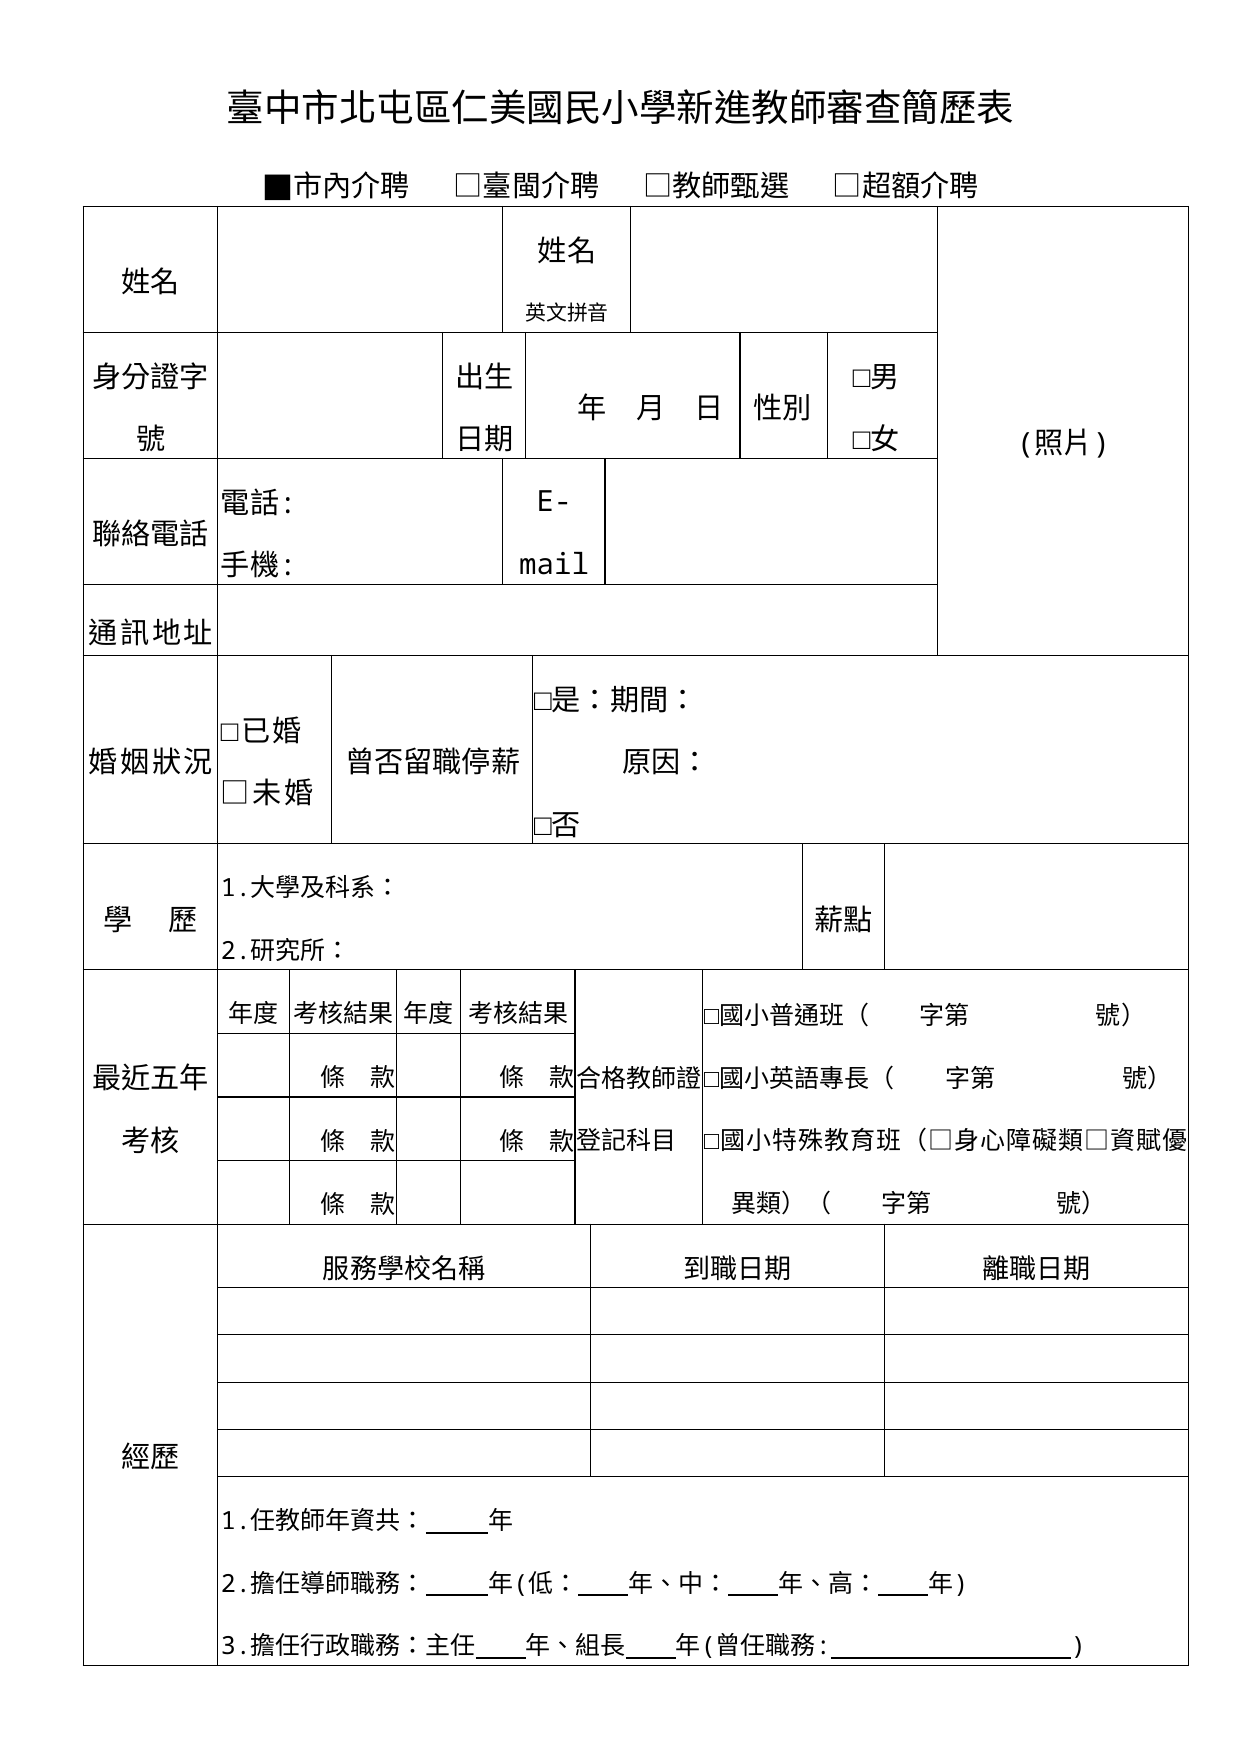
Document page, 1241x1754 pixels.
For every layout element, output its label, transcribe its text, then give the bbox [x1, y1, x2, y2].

table_cell 年度 [397, 970, 460, 1033]
table_cell [218, 1383, 590, 1429]
table_cell [591, 1335, 884, 1382]
table_cell [218, 1430, 590, 1476]
table_cell 身分證字號 [84, 333, 217, 458]
table_cell 條 款 [290, 1034, 396, 1096]
table_header [631, 207, 937, 332]
table_cell 最近五年考核 [84, 970, 217, 1223]
table_cell 條 款 [290, 1098, 396, 1160]
table_cell [218, 333, 442, 458]
table_cell 年度 [218, 970, 289, 1033]
table_cell [218, 1098, 289, 1160]
table_cell 條 款 [461, 1098, 574, 1160]
table_cell [397, 1034, 460, 1096]
text ■市內介聘 □臺閩介聘 □教師甄選 □超額介聘 [89, 160, 1152, 206]
table_header (照片) [938, 207, 1188, 655]
table_cell [461, 1161, 574, 1223]
table_cell 離職日期 [885, 1225, 1188, 1287]
table_cell [397, 1161, 460, 1223]
table_cell 出生 日期 [443, 333, 525, 458]
table_cell 電話: 手機: [218, 459, 502, 584]
table_cell 考核結果 [461, 970, 574, 1033]
table_cell [218, 585, 937, 655]
table_cell [885, 1288, 1188, 1334]
table_cell 性別 [741, 333, 827, 458]
table_cell E-mail [503, 459, 604, 584]
table_cell 考核結果 [290, 970, 396, 1033]
table_cell 到職日期 [591, 1225, 884, 1287]
table_cell [885, 1383, 1188, 1429]
table_cell 薪點 [803, 844, 884, 969]
table_header 姓名 英文拼音 [503, 207, 630, 332]
table_cell [218, 1161, 289, 1223]
table_cell [591, 1288, 884, 1334]
table_cell 條 款 [290, 1161, 396, 1223]
table_cell 1.大學及科系： 2.研究所： [218, 844, 802, 969]
table_cell 年 月 日 [526, 333, 739, 458]
table_cell [591, 1383, 884, 1429]
table_cell [218, 1335, 590, 1382]
table_cell 條 款 [461, 1034, 574, 1096]
text 臺中市北屯區仁美國民小學新進教師審查簡歷表 [89, 78, 1152, 132]
table_cell 通訊地址 [84, 585, 217, 655]
table_cell 合格教師證登記科目 [576, 970, 702, 1223]
table_cell 1.任教師年資共： 年 2.擔任導師職務： 年(低： 年、中： 年、高： 年) 3.擔任行政職務：主任 年、組長 年(曾任職務: ) [218, 1477, 1188, 1665]
table_cell □是：期間： 原因： □否 [533, 656, 1188, 843]
table_cell □男 □女 [828, 333, 937, 458]
table_header 姓名 [84, 207, 217, 332]
table_cell [885, 1430, 1188, 1476]
table_header [218, 207, 502, 332]
table_cell [885, 844, 1188, 969]
table_cell 學歷 [84, 844, 217, 969]
table_cell 服務學校名稱 [218, 1225, 590, 1287]
table_cell [218, 1034, 289, 1096]
table_cell 曾否留職停薪 [332, 656, 532, 843]
table_cell □國小普通班（ 字第 號） □國小英語專長（ 字第 號） □國小特殊教育班（□身心障礙類□資賦優異類）（ 字第 號） [703, 970, 1188, 1223]
table_cell [606, 459, 937, 584]
table_cell □已婚□未婚 [218, 656, 331, 843]
table_cell 聯絡電話 [84, 459, 217, 584]
table_cell [885, 1335, 1188, 1382]
table_cell 婚姻狀況 [84, 656, 217, 843]
table_cell [397, 1098, 460, 1160]
table_cell 經歷 [84, 1225, 217, 1665]
table_cell [218, 1288, 590, 1334]
table_cell [591, 1430, 884, 1476]
